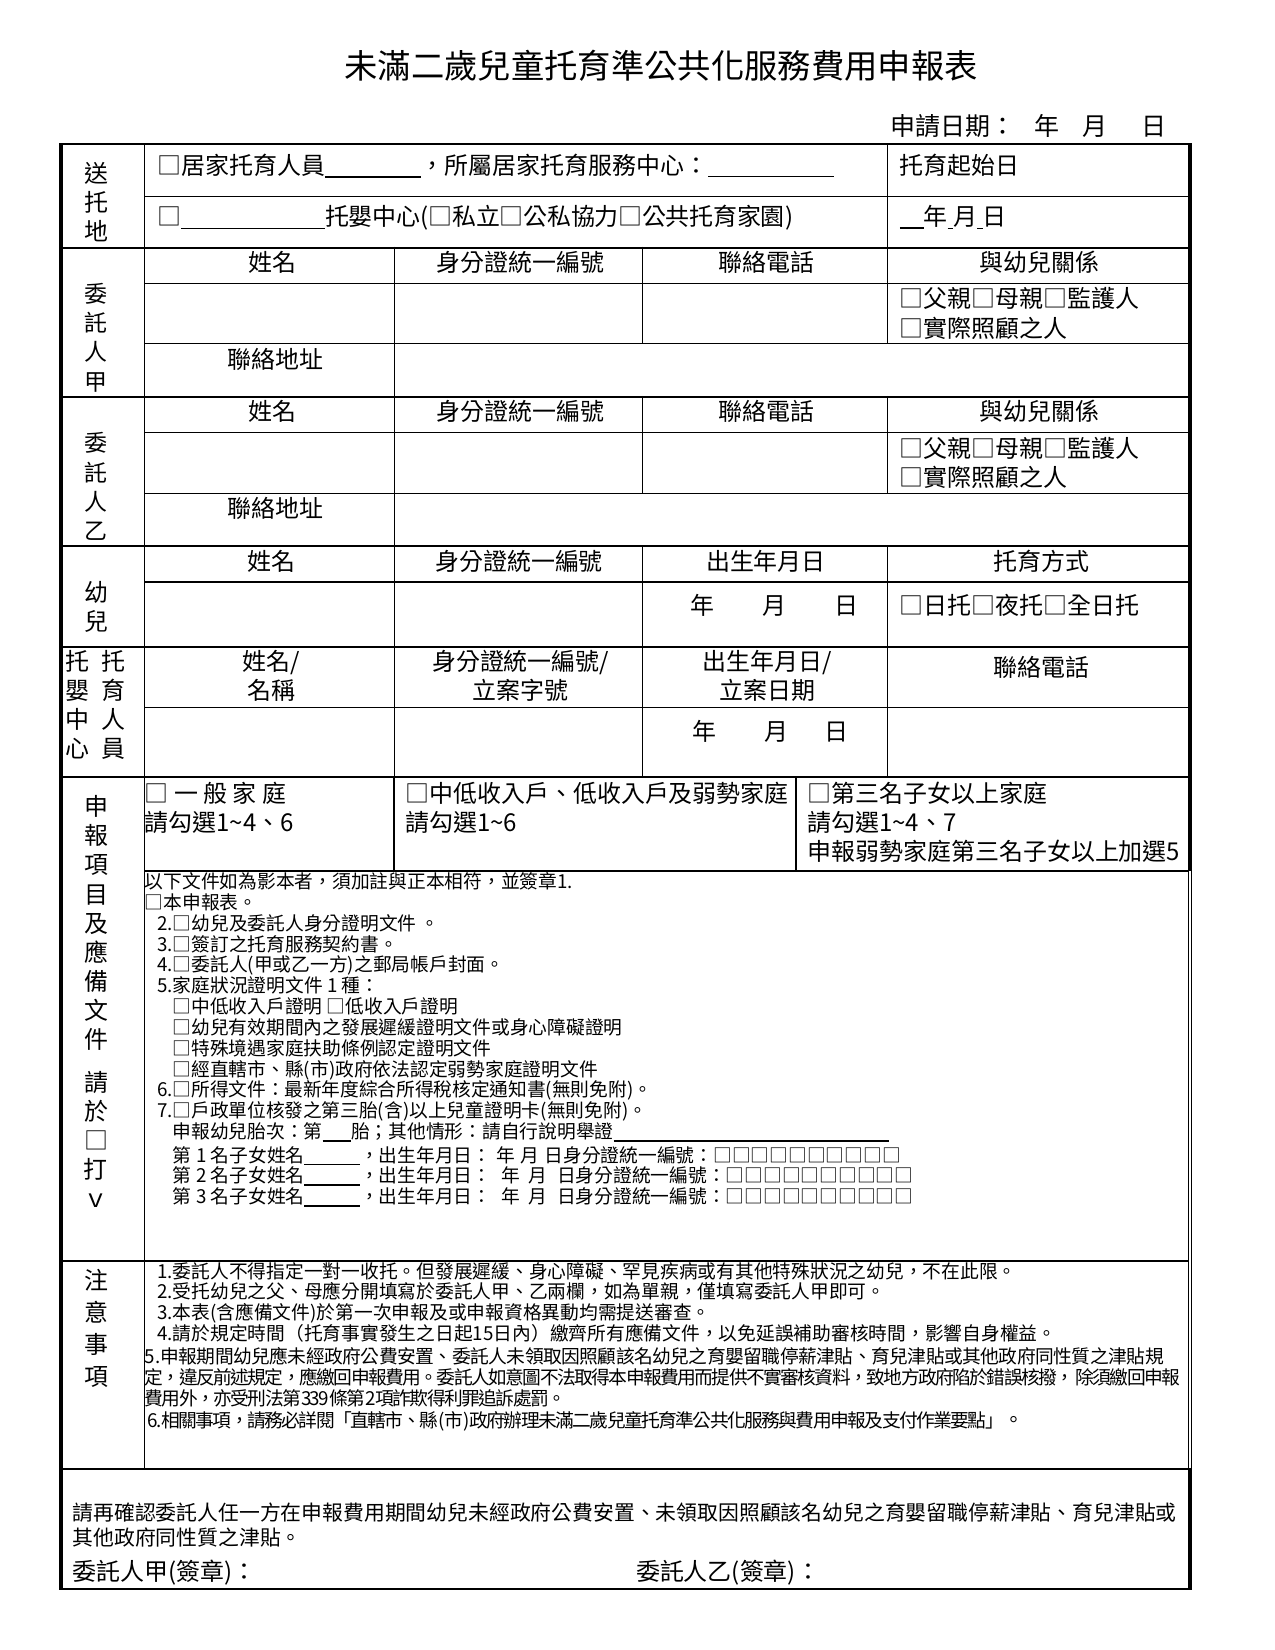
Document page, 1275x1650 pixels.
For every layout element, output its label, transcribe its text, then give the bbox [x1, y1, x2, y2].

table_cell 出生年月日 [643, 547, 887, 581]
table_cell [145, 708, 394, 776]
table_cell [395, 433, 642, 492]
table_cell 以下文件如為影本者，須加註與正本相符，並簽章1.□本申報表。 2.□幼兒及委託人身分證明文件 。 3.□簽訂之托育服務契約書。 4.□委託人(甲或乙一方)之郵局帳戶封面。 5.家庭狀況證明文件 1 種： □中低收入戶證明 □低收入戶證明 □幼兒有效期間內之發展遲緩證明文件或身心障礙證明 □特殊境遇家庭扶助條例認定證明文件 □經直轄市、縣(市)政府依法認定弱勢家庭證明文件 6.□所得文件：最新年度綜合所得稅核定通知書(無則免附)。 7.□戶政單位核發之第三胎(含)以上兒童證明卡(無則免附)。 申報幼兒胎次：第 胎；其他情形：請自行說明舉證 第 1 名子女姓名 ，出生年月日： 年 月 日身分證統一編號：□□□□□□□□□□ 第 2 名子女姓名 ，出生年月日： 年 月 日身分證統一編號：□□□□□□□□□□ 第 3 名子女姓名 ，出生年月日： 年 月 日身分證統一編號：□□□□□□□□□□ [145, 872, 1188, 1260]
table_cell □第三名子女以上家庭請勾選1~4、7 申報弱勢家庭第三名子女以上加選5 [797, 778, 1188, 870]
table_cell 與幼兒關係 [888, 249, 1188, 283]
table_cell □父親□母親□監護人 □實際照顧之人 [888, 433, 1188, 492]
table_cell 身分證統一編號/ 立案字號 [395, 648, 642, 707]
table_cell [395, 708, 642, 776]
table_cell 幼兒 [63, 547, 144, 646]
table_cell 托育方式 [888, 547, 1188, 581]
table_cell 托 托 嬰 育 中 人 心 員 [63, 648, 144, 776]
table_cell 聯絡地址 [145, 344, 394, 396]
table_header 送托地 [63, 145, 144, 247]
text [61, 143, 1194, 1598]
table_cell 姓名/ 名稱 [145, 648, 394, 707]
table_cell 申報項目及應備文件 請於 □ 打ｖ [63, 778, 144, 1260]
table_cell 與幼兒關係 [888, 398, 1188, 432]
table_cell [888, 708, 1188, 776]
table_header □居家托育人員 ，所屬居家托育服務中心： [145, 145, 887, 196]
table_cell 1.委託人不得指定一對一收托。但發展遲緩、身心障礙、罕見疾病或有其他特殊狀況之幼兒，不在此限。 2.受托幼兒之父、母應分開填寫於委託人甲、乙兩欄，如為單親，僅填寫委託人甲即可。 3.本表(含應備文件)於第一次申報及或申報資格異動均需提送審查。 4.請於規定時間（托育事實發生之日起15日內）繳齊所有應備文件，以免延誤補助審核時間，影響自身權益。 5.申報期間幼兒應未經政府公費安置、委託人未領取因照顧該名幼兒之育嬰留職停薪津貼、育兒津貼或其他政府同性質之津貼規定，違反前述規定，應繳回申報費用。委託人如意圖不法取得本申報費用而提供不實審核資料，致地方政府陷於錯誤核撥， 除須繳回申報費用外，亦受刑法第339條第2項詐欺得利罪追訴處罰。 6.相關事項，請務必詳閱「直轄市、縣(市)政府辦理未滿二歲兒童托育準公共化服務與費用申報及支付作業要點」。 [145, 1262, 1188, 1468]
table_cell [145, 433, 394, 492]
table_cell 出生年月日/ 立案日期 [643, 648, 887, 707]
table_cell 姓名 [145, 547, 394, 581]
table_cell 聯絡電話 [888, 648, 1188, 707]
table_cell 聯絡電話 [643, 249, 887, 283]
table_cell □日托□夜托□全日托 [888, 583, 1188, 646]
table_cell [145, 284, 394, 343]
table_cell [395, 583, 642, 646]
table_cell [145, 583, 394, 646]
table_header 托育起始日 [888, 145, 1188, 196]
table_cell 聯絡電話 [643, 398, 887, 432]
table_cell [643, 284, 887, 343]
table_cell 姓名 [145, 249, 394, 283]
table_cell 請再確認委託人任一方在申報費用期間幼兒未經政府公費安置、未領取因照顧該名幼兒之育嬰留職停薪津貼、育兒津貼或其他政府同性質之津貼。 委託人甲(簽章)： 委託人乙(簽章)： [63, 1470, 1188, 1588]
table_cell 年 月 日 [643, 583, 887, 646]
table_cell □ 托嬰中心(□私立□公私協力□公共托育家園) [145, 197, 887, 247]
table_cell □ 一 般 家 庭 請勾選1~4、6 [145, 778, 393, 870]
table_cell 身分證統一編號 [395, 398, 642, 432]
table_cell 委託人乙 [63, 398, 144, 545]
table_cell 身分證統一編號 [395, 547, 642, 581]
table_cell [395, 344, 1188, 396]
table_cell 委託人甲 [63, 249, 144, 396]
table_cell 年 月 日 [888, 197, 1188, 247]
table_cell 聯絡地址 [145, 494, 394, 545]
table_cell 年 月 日 [643, 708, 887, 776]
table_cell □父親□母親□監護人 □實際照顧之人 [888, 284, 1188, 343]
table_cell [395, 284, 642, 343]
table_cell [643, 433, 887, 492]
table_cell [395, 494, 1188, 545]
table_cell 姓名 [145, 398, 394, 432]
table_cell 注 意 事 項 [63, 1262, 144, 1468]
table_cell □中低收入戶、低收入戶及弱勢家庭請勾選1~6 [395, 778, 795, 870]
text 申請日期： 年 月 日 [50, 100, 1166, 144]
table_cell 身分證統一編號 [395, 249, 642, 283]
